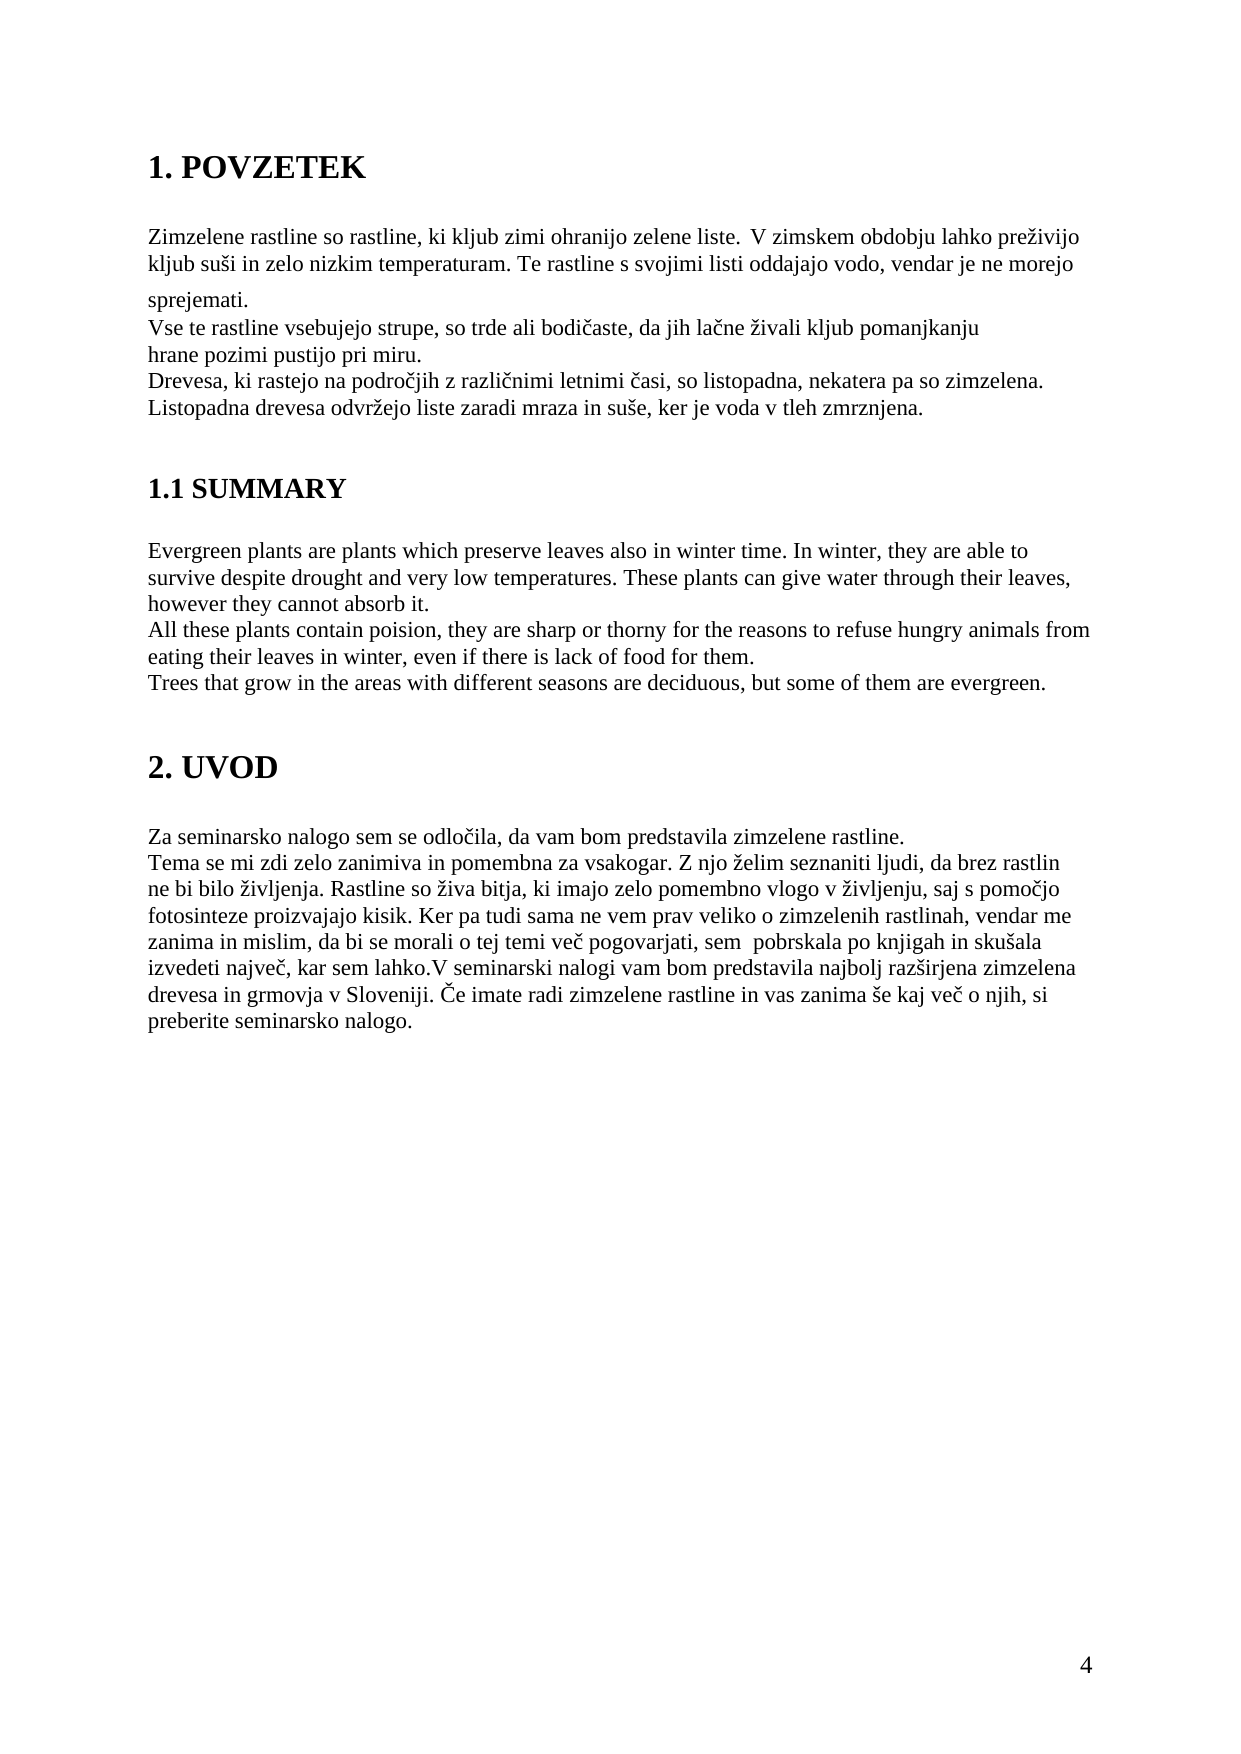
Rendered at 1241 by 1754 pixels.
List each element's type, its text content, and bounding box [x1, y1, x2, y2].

text Za seminarsko nalogo sem se odločila, da vam bom predstavila zimzelene rastline. [148, 823, 1093, 849]
text Vse te rastline vsebujejo strupe, so trde ali bodičaste, da jih lačne živali kljub pomanjkanju [148, 314, 1093, 341]
text ne bi bilo življenja. Rastline so živa bitja, ki imajo zelo pomembno vlogo v življenju, saj s pomočjo fotosinteze proizvajajo kisik. Ker pa tudi sama ne vem prav veliko o zimzelenih rastlinah, vendar me zanima in mislim, da bi se morali o tej temi več pogovarjati, sem pobrskala po knjigah in skušala izvedeti največ, kar sem lahko.V seminarski nalogi vam bom predstavila najbolj razširjena zimzelena drevesa in grmovja v Sloveniji. Če imate radi zimzelene rastline in vas zanima še kaj več o njih, si preberite seminarsko nalogo. [148, 875, 1093, 1033]
subtitle 2. UVOD [148, 747, 1093, 785]
subtitle 1.1 SUMMARY [148, 471, 1093, 505]
subtitle 1. POVZETEK [148, 148, 1093, 186]
text Evergreen plants are plants which preserve leaves also in winter time. In winter, they are able to survive despite drought and very low temperatures. These plants can give water through their leaves, however they cannot absorb it. [148, 537, 1093, 616]
text All these plants contain poision, they are sharp or thorny for the reasons to refuse hungry animals from eating their leaves in winter, even if there is lack of food for them. [148, 616, 1093, 669]
text Zimzelene rastline so rastline, ki kljub zimi ohranijo zelene liste. V zimskem obdobju lahko preživijo kljub suši in zelo nizkim temperaturam. Te rastline s svojimi listi oddajajo vodo, vendar je ne morejo sprejemati. [148, 223, 1093, 314]
text Tema se mi zdi zelo zanimiva in pomembna za vsakogar. Z njo želim seznaniti ljudi, da brez rastlin [148, 849, 1093, 875]
text Drevesa, ki rastejo na področjih z različnimi letnimi časi, so listopadna, nekatera pa so zimzelena. Listopadna drevesa odvržejo liste zaradi mraza in suše, ker je voda v tleh zmrznjena. [148, 367, 1093, 420]
text hrane pozimi pustijo pri miru. [148, 341, 1093, 367]
text Trees that grow in the areas with different seasons are deciduous, but some of them are evergreen. [148, 669, 1093, 696]
